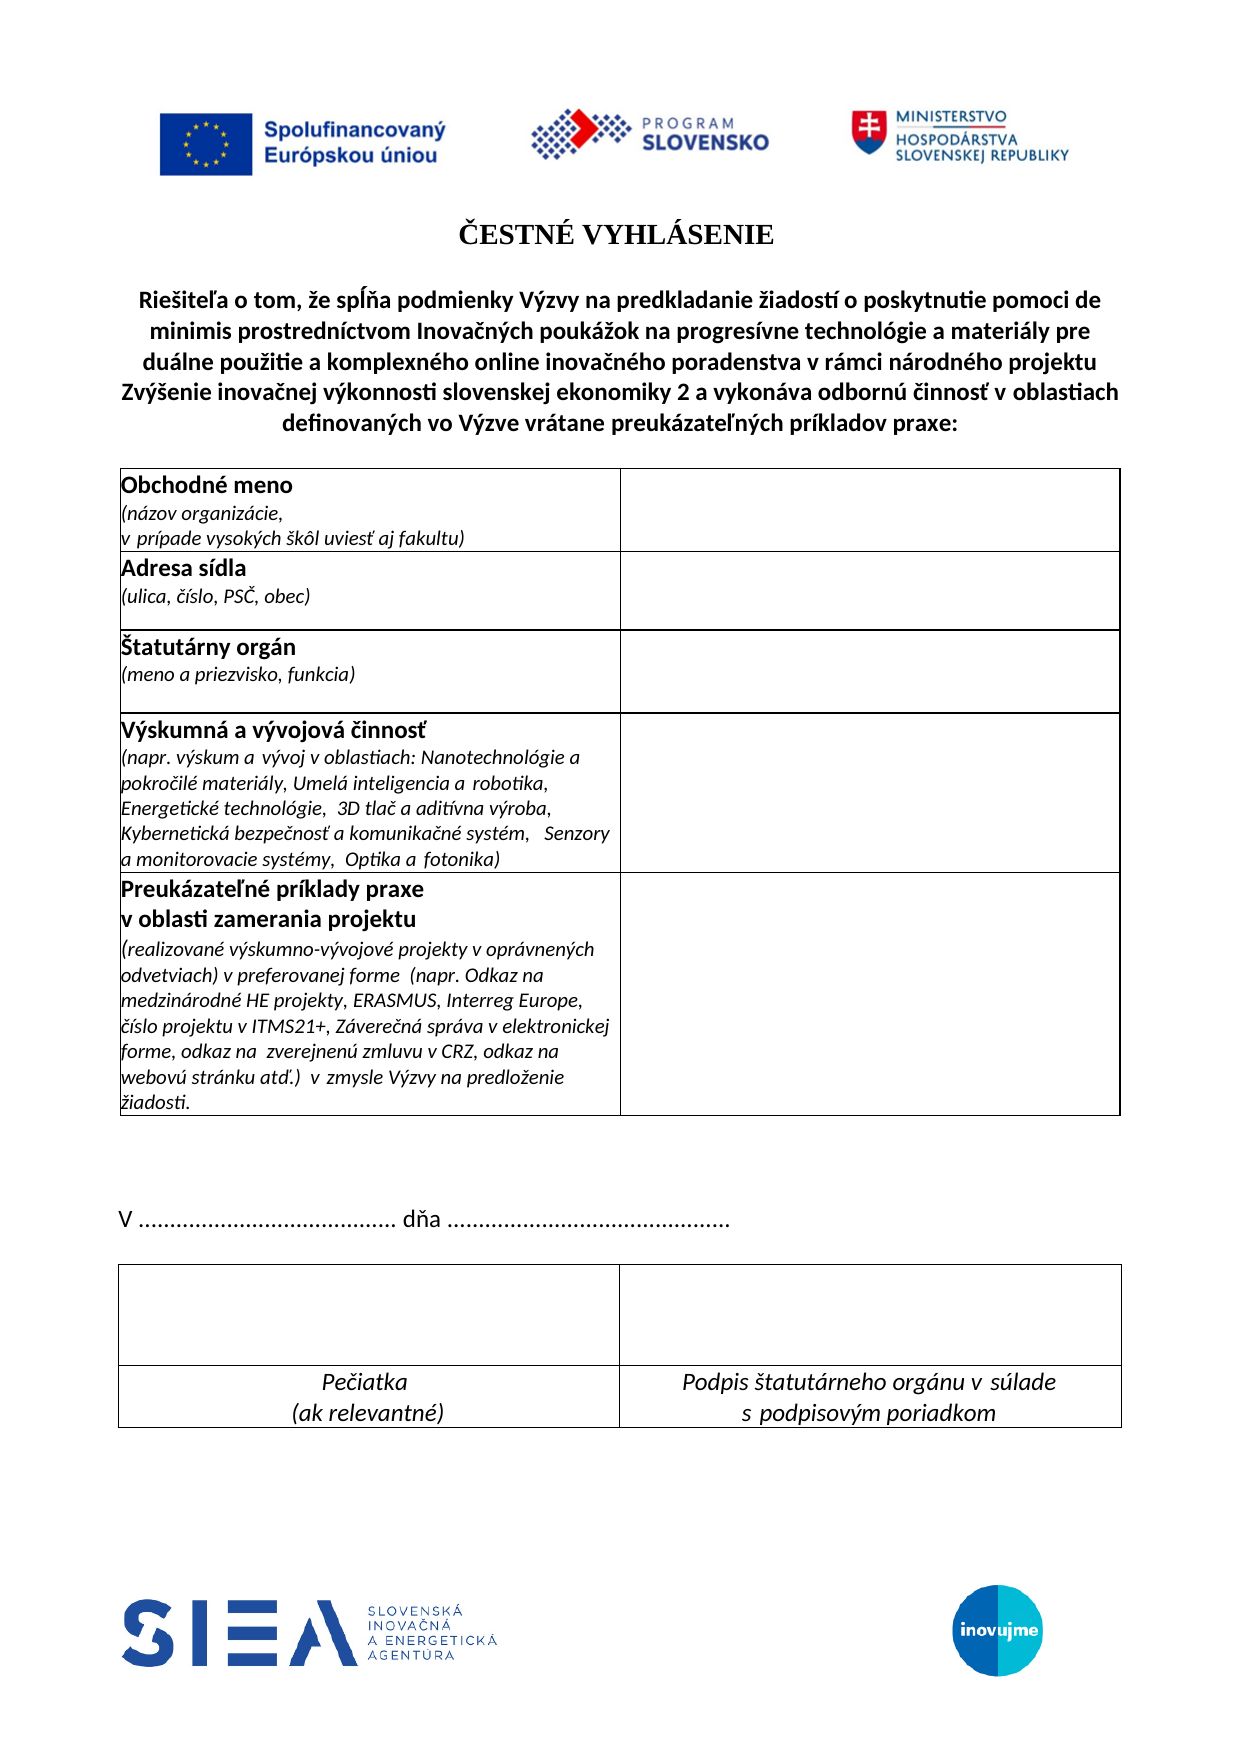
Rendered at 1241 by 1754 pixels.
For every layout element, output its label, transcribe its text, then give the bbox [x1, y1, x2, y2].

text Riešiteľa o tom, že spĺňa podmienky Výzvy na predkladanie žiadostí o poskytnutie pomoci de minimis prostredníctvom Inovačných poukážok na progresívne technológie a materiály pre duálne použitie a komplexného online inovačného poradenstva v rámci národného projektu Zvýšenie inovačnej výkonnosti slovenskej ekonomiky 2 a vykonáva odbornú činnosť v oblastiach definovaných vo Výzve vrátane preukázateľných príkladov praxe: [118, 284, 1122, 437]
table_header [620, 1265, 1121, 1365]
table_header [621, 469, 1119, 551]
table_cell [621, 873, 1119, 1115]
text ČESTNÉ VYHLÁSENIE [118, 217, 1122, 251]
table_cell Pečiatka (ak relevantné) [119, 1366, 619, 1427]
table_header Obchodné meno (názov organizácie, v prípade vysokých škôl uviesť aj fakultu) [121, 469, 620, 551]
table_cell [621, 631, 1119, 712]
table_cell Podpis štatutárneho orgánu v súlade s podpisovým poriadkom [620, 1366, 1121, 1427]
table_cell Výskumná a vývojová činnosť (napr. výskum a vývoj v oblastiach: Nanotechnológie a pokročilé materiály, Umelá inteligencia a robotika, Energetické technológie, 3D tlač a aditívna výroba, Kybernetická bezpečnosť a komunikačné systém, Senzory a monitorovacie systémy, Optika a fotonika) [121, 714, 620, 871]
table_cell [621, 552, 1119, 629]
text V ......................................... dňa ............................................. [118, 1203, 1122, 1233]
table_cell Adresa sídla (ulica, číslo, PSČ, obec) [121, 552, 620, 629]
table_cell Preukázateľné príklady praxe v oblasti zamerania projektu (realizované výskumno-vývojové projekty v oprávnených odvetviach) v preferovanej forme (napr. Odkaz na medzinárodné HE projekty, ERASMUS, Interreg Europe, číslo projektu v ITMS21+, Záverečná správa v elektronickej forme, odkaz na zverejnenú zmluvu v CRZ, odkaz na webovú stránku atď.) v zmysle Výzvy na predloženie žiadosti. [121, 873, 620, 1115]
table_cell [621, 714, 1119, 871]
table_header [119, 1265, 619, 1365]
table_cell Štatutárny orgán (meno a priezvisko, funkcia) [121, 631, 620, 712]
